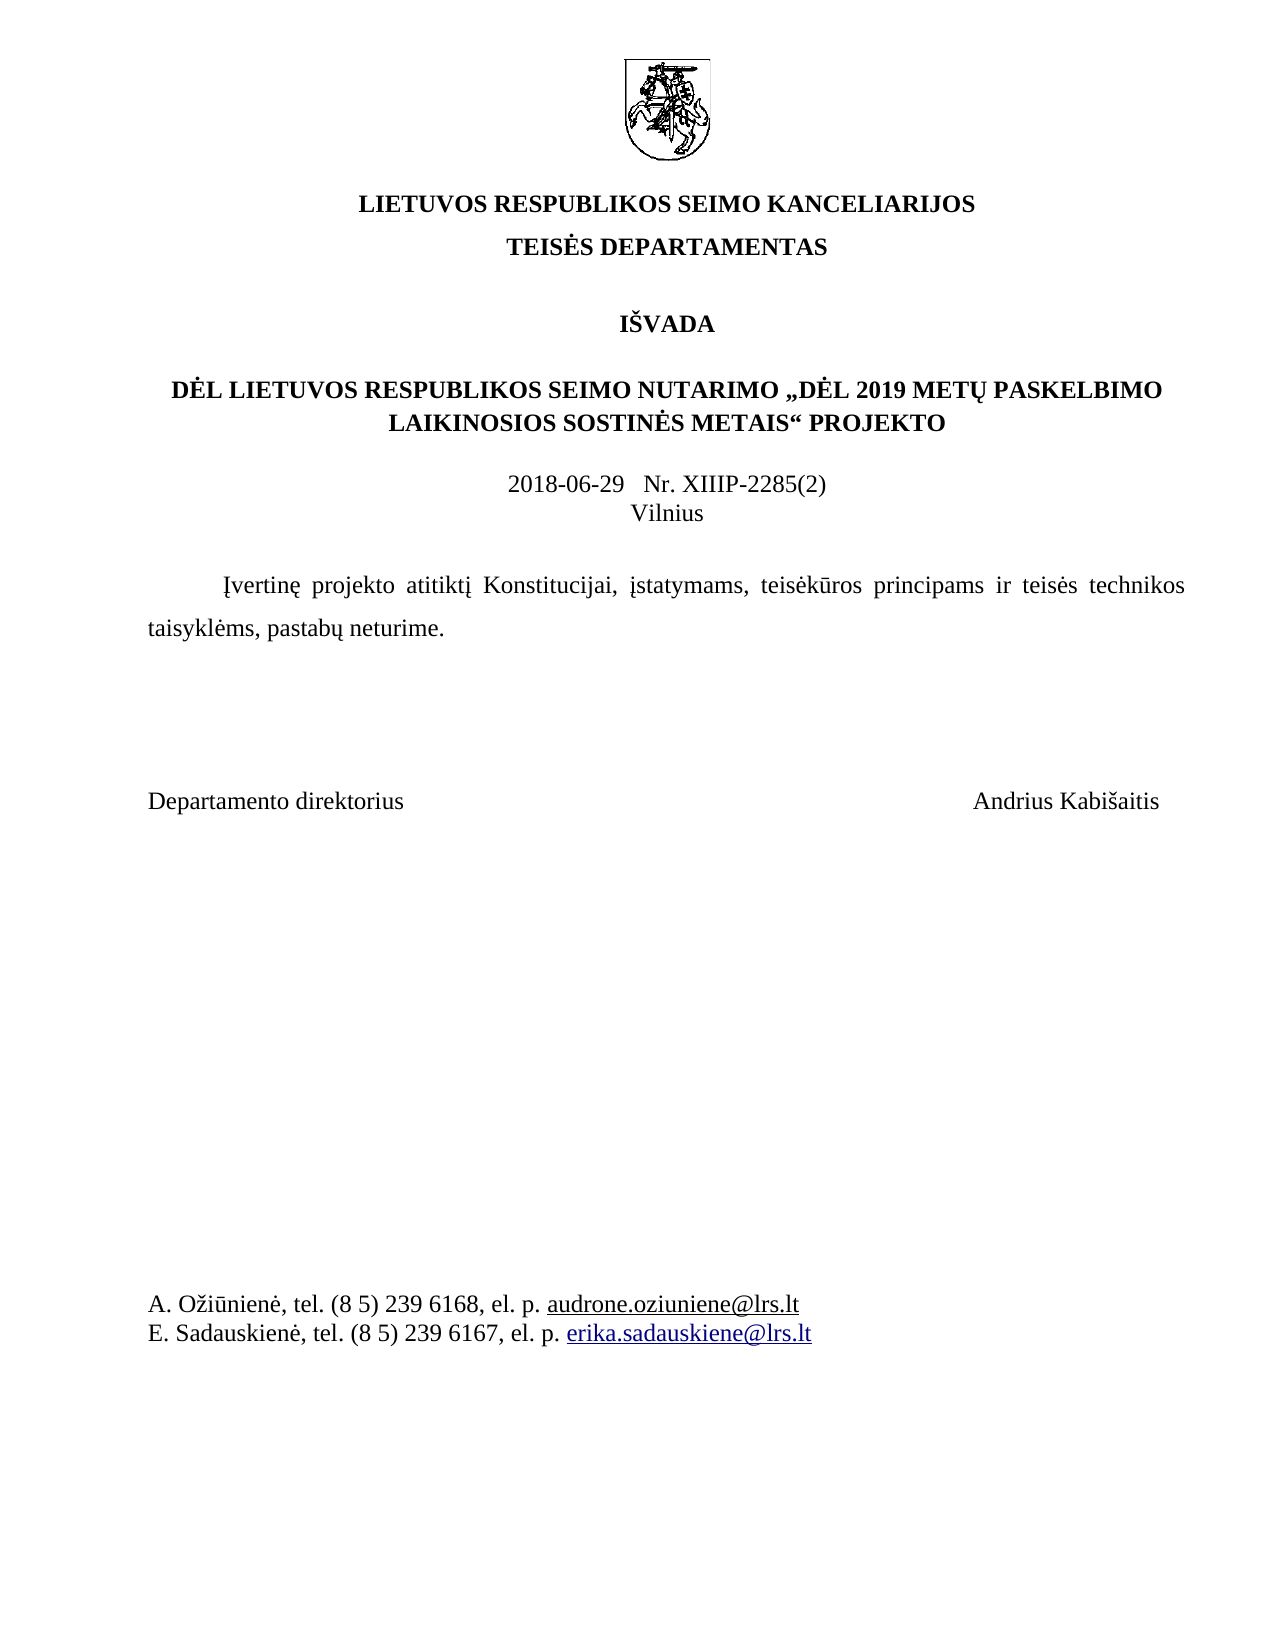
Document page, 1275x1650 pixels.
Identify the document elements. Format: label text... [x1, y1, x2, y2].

text E. Sadauskienė, tel. (8 5) 239 6167, el. p. erika.sadauskiene@lrs.lt [148, 1318, 1186, 1346]
subtitle TEISĖS DEPARTAMENTAS [148, 232, 1186, 261]
text Įvertinę projekto atitiktį Konstitucijai, įstatymams, teisėkūros principams ir teisės technikos taisyklėms, pastabų neturime. [148, 570, 1186, 642]
text IŠVADA [148, 309, 1186, 337]
text Vilnius [148, 498, 1186, 527]
text A. Ožiūnienė, tel. (8 5) 239 6168, el. p. audrone.oziuniene@lrs.lt [148, 1289, 1186, 1318]
text DĖL LIETUVOS RESPUBLIKOS SEIMO NUTARIMO „DĖL 2019 METŲ PASKELBIMO LAIKINOSIOS SOSTINĖS METAIS“ PROJEKTO [148, 375, 1186, 436]
text 2018-06-29 Nr. XIIIP-2285(2) [148, 469, 1186, 498]
text LIETUVOS RESPUBLIKOS SEIMO KANCELIARIJOS [148, 189, 1186, 218]
text Departamento direktorius Andrius Kabišaitis [148, 786, 1186, 814]
